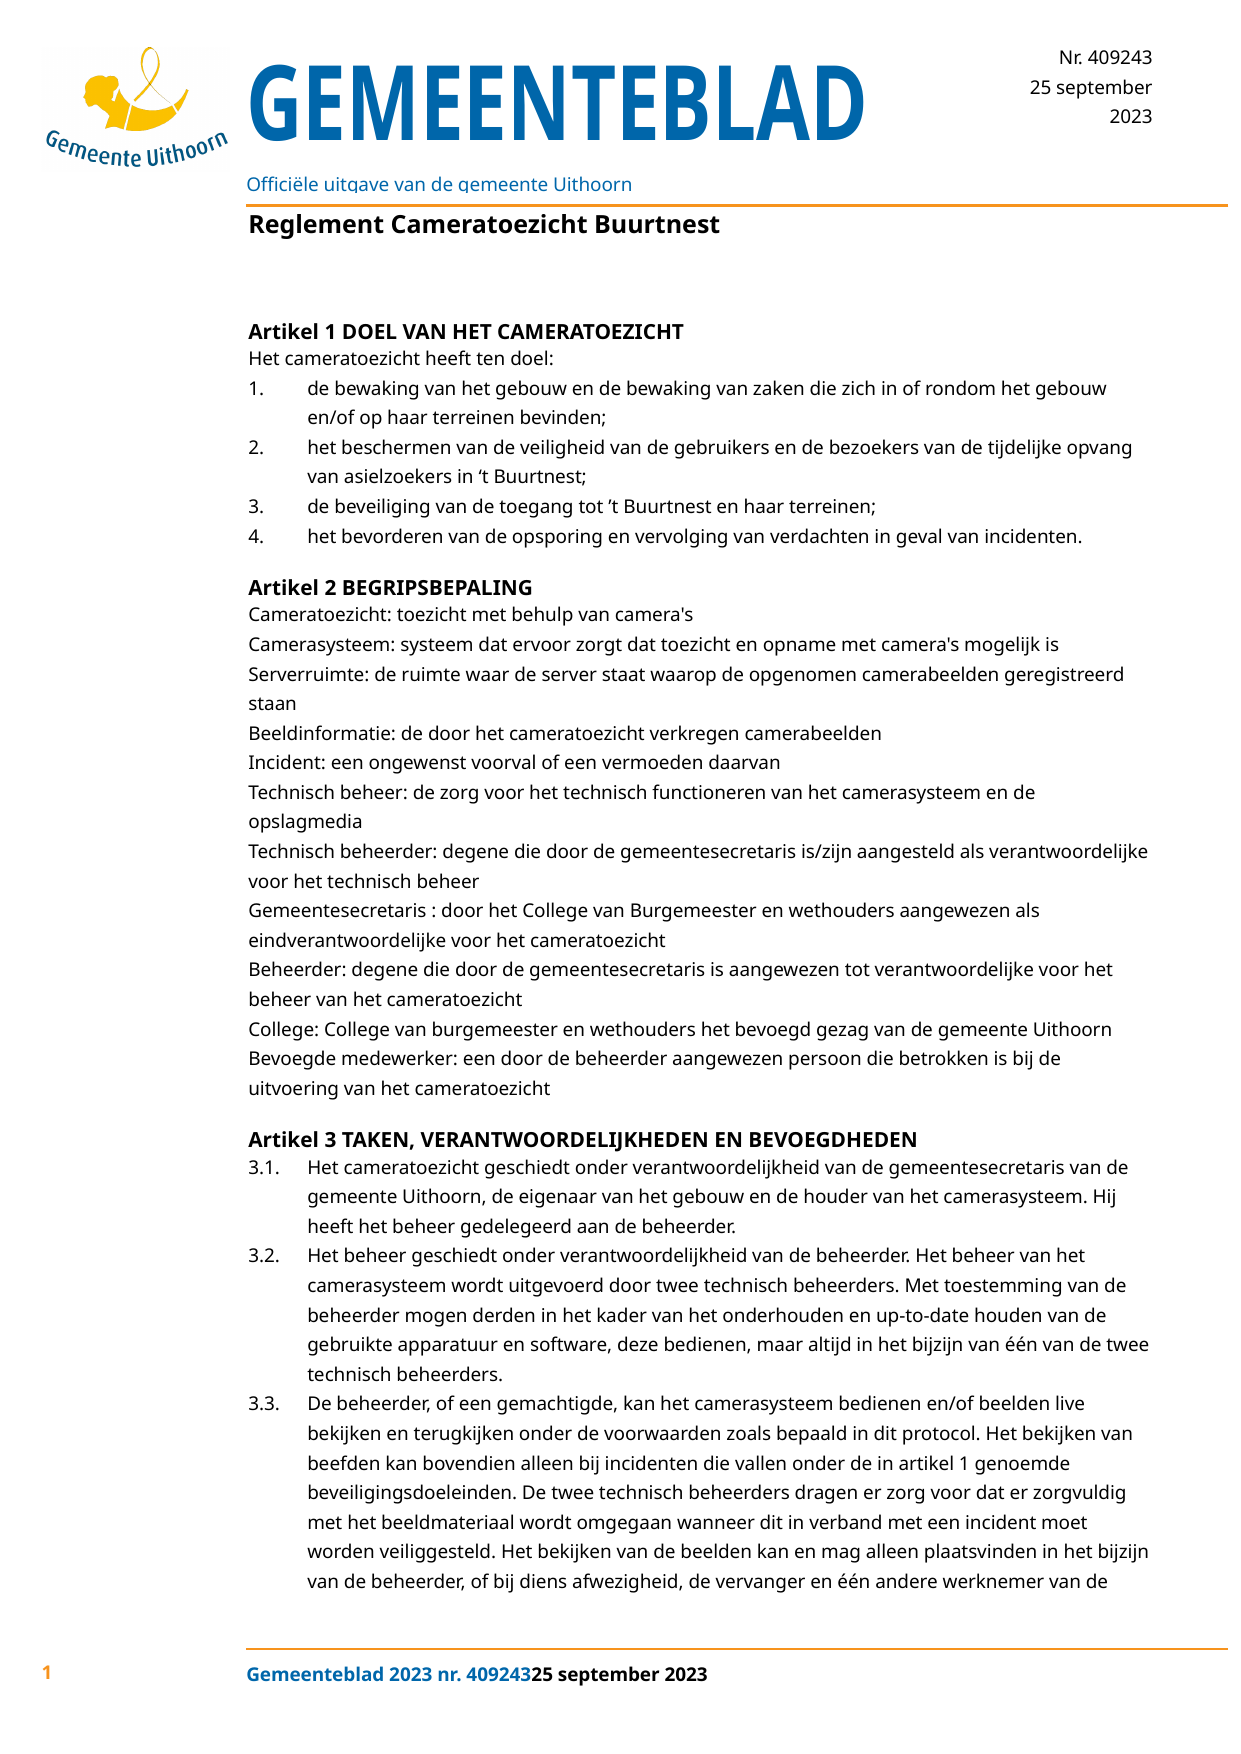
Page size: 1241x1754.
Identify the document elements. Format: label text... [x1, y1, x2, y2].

text Artikel 2 BEGRIPSBEPALING [248, 573, 1152, 602]
text Cameratoezicht: toezicht met behulp van camera's [248, 602, 1152, 627]
text Het cameratoezicht heeft ten doel: [248, 345, 1152, 371]
text Beheerder: degene die door de gemeentesecretaris is aangewezen tot verantwoordelijke voor het beheer van het cameratoezicht [248, 957, 1152, 1012]
text Reglement Cameratoezicht Buurtnest [248, 207, 1152, 241]
text Beeldinformatie: de door het cameratoezicht verkregen camerabeelden [248, 720, 1152, 746]
picture [41, 47, 231, 172]
text Technisch beheer: de zorg voor het technisch functioneren van het camerasysteem en de opslagmedia [248, 779, 1152, 834]
text Serverruimte: de ruimte waar de server staat waarop de opgenomen camerabeelden geregistreerd staan [248, 661, 1152, 716]
text Technisch beheerder: degene die door de gemeentesecretaris is/zijn aangesteld als verantwoordelijke voor het technisch beheer [248, 838, 1152, 894]
list De beheerder, of een gemachtigde, kan het camerasysteem bedienen en/of beelden live bekijken en terugkijken onder de voorwaarden zoals bepaald in dit protocol. Het bekijken van beefden kan bovendien alleen bij incidenten die vallen onder de in artikel 1 genoemde beveiligingsdoeleinden. De twee technisch beheerders dragen er zorg voor dat er zorgvuldig met het beeldmateriaal wordt omgegaan wanneer dit in verband met een incident moet worden veiliggesteld. Het bekijken van de beelden kan en mag alleen plaatsvinden in het bijzijn van de beheerder, of bij diens afwezigheid, de vervanger en één andere werknemer van de [248, 1391, 1152, 1594]
text Incident: een ongewenst voorval of een vermoeden daarvan [248, 749, 1152, 775]
list de bewaking van het gebouw en de bewaking van zaken die zich in of rondom het gebouw en/of op haar terreinen bevinden; [248, 375, 1152, 430]
list het beschermen van de veiligheid van de gebruikers en de bezoekers van de tijdelijke opvang van asielzoekers in ‘t Buurtnest; [248, 434, 1152, 489]
text Bevoegde medewerker: een door de beheerder aangewezen persoon die betrokken is bij de uitvoering van het cameratoezicht [248, 1045, 1152, 1101]
list Het cameratoezicht geschiedt onder verantwoordelijkheid van de gemeentesecretaris van de gemeente Uithoorn, de eigenaar van het gebouw en de houder van het camerasysteem. Hij heeft het beheer gedelegeerd aan de beheerder. [248, 1154, 1152, 1239]
text Gemeentesecretaris : door het College van Burgemeester en wethouders aangewezen als eindverantwoordelijke voor het cameratoezicht [248, 897, 1152, 953]
list het bevorderen van de opsporing en vervolging van verdachten in geval van incidenten. [248, 523, 1152, 548]
text Camerasysteem: systeem dat ervoor zorgt dat toezicht en opname met camera's mogelijk is [248, 631, 1152, 657]
text Artikel 1 DOEL VAN HET CAMERATOEZICHT [248, 317, 1152, 345]
list Het beheer geschiedt onder verantwoordelijkheid van de beheerder. Het beheer van het camerasysteem wordt uitgevoerd door twee technisch beheerders. Met toestemming van de beheerder mogen derden in het kader van het onderhouden en up-to-date houden van de gebruikte apparatuur en software, deze bedienen, maar altijd in het bijzijn van één van de twee technisch beheerders. [248, 1243, 1152, 1387]
list de beveiliging van de toegang tot ’t Buurtnest en haar terreinen; [248, 493, 1152, 519]
text College: College van burgemeester en wethouders het bevoegd gezag van de gemeente Uithoorn [248, 1016, 1152, 1042]
text Artikel 3 TAKEN, VERANTWOORDELIJKHEDEN EN BEVOEGDHEDEN [248, 1125, 1152, 1154]
